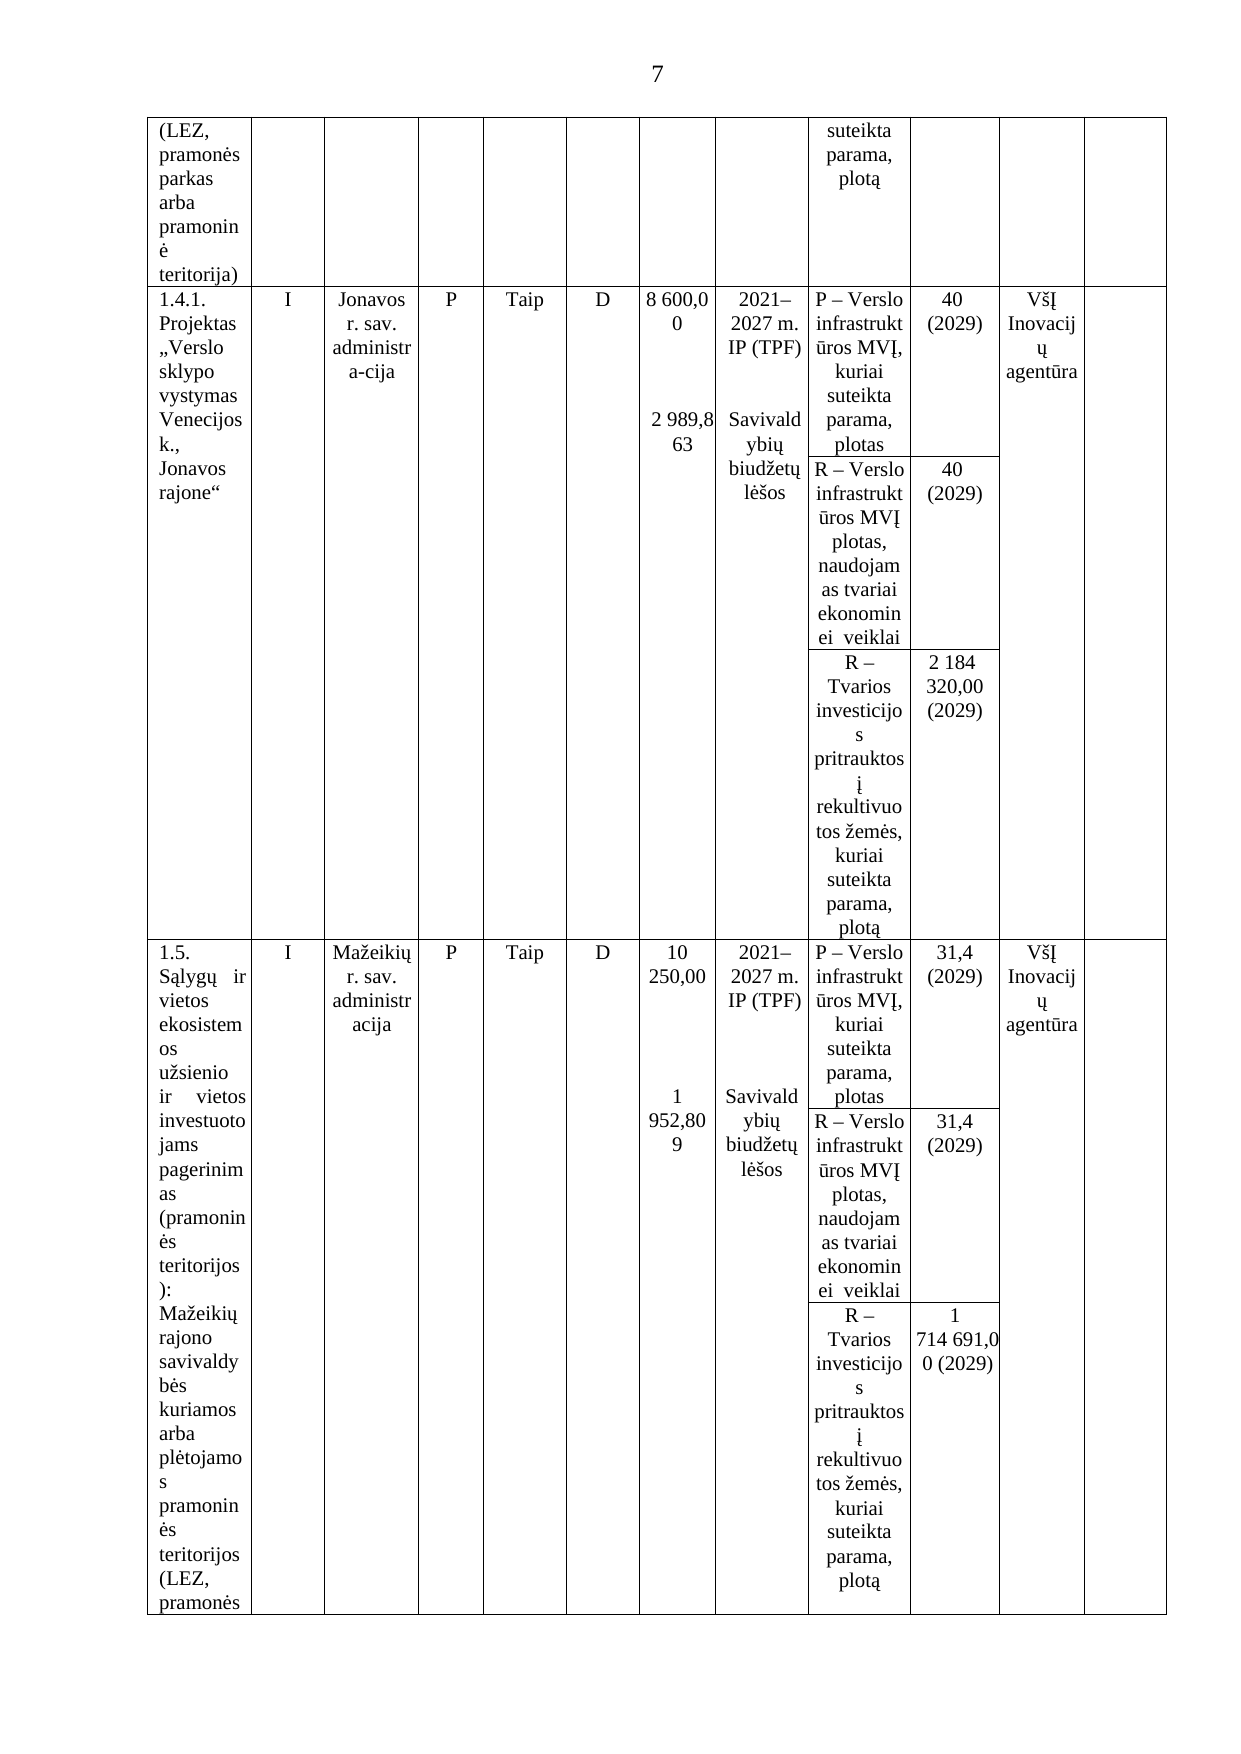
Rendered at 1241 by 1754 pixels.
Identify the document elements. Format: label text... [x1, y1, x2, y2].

table_cell [419, 118, 483, 286]
table_cell VšĮ Inovacijų agentūra [1000, 940, 1084, 1614]
table_cell D [567, 940, 639, 1614]
table_cell R – Verslo infrastruktūros MVĮ plotas, naudojamas tvariai ekonominei veiklai [809, 1109, 910, 1302]
table_cell suteikta parama, plotą [809, 118, 910, 286]
table_cell 31,4 (2029) [911, 940, 999, 1108]
table_cell 40 (2029) [911, 287, 999, 456]
table_cell [1000, 118, 1084, 286]
table_cell [325, 118, 418, 286]
table_cell [716, 118, 808, 286]
table_cell P [419, 940, 483, 1614]
table_cell [1085, 118, 1166, 286]
table_cell 40 (2029) [911, 457, 999, 649]
table_cell [640, 118, 715, 286]
table_cell Taip [484, 940, 566, 1614]
table_cell Taip [484, 287, 566, 939]
table_cell [1085, 287, 1166, 939]
table_cell P – Verslo infrastruktūros MVĮ, kuriai suteikta parama, plotas [809, 940, 910, 1108]
table_cell VšĮ Inovacijų agentūra [1000, 287, 1084, 939]
table_cell Jonavos r. sav. administra-cija [325, 287, 418, 939]
table_cell 1.4.1. Projektas „Verslo sklypo vystymas Venecijos k., Jonavos rajone“ [148, 287, 251, 939]
table_cell 2021–2027 m. IP (TPF) Savivaldybių biudžetų lėšos [716, 287, 808, 939]
table_cell 8 600,00 2 989,863 [640, 287, 715, 939]
table_cell Mažeikių r. sav. administracija [325, 940, 418, 1614]
table_cell (LEZ, pramonės parkas arba pramoninė teritorija) [148, 118, 251, 286]
table_cell P – Verslo infrastruktūros MVĮ, kuriai suteikta parama, plotas [809, 287, 910, 456]
table_cell R – Tvarios investicijos pritrauktos į rekultivuotos žemės, kuriai suteikta parama, plotą [809, 650, 910, 939]
table_cell R – Verslo infrastruktūros MVĮ plotas, naudojamas tvariai ekonominei veiklai [809, 457, 910, 649]
table_cell D [567, 287, 639, 939]
table_cell 2021–2027 m. IP (TPF) Savivaldybių biudžetų lėšos [716, 940, 808, 1614]
table_cell 1.5. Sąlygų ir vietos ekosistemos užsienio ir vietos investuotojams pagerinimas (pramoninės teritorijos): Mažeikių rajono savivaldybės kuriamos arba plėtojamos pramoninės teritorijos (LEZ, pramonės [148, 940, 251, 1614]
table_cell I [252, 287, 324, 939]
table_cell 2 184 320,00 (2029) [911, 650, 999, 939]
table_cell [567, 118, 639, 286]
table_cell 1 714 691,00 (2029) [911, 1303, 999, 1614]
table_cell 10 250,00 1 952,809 [640, 940, 715, 1614]
table_cell 31,4 (2029) [911, 1109, 999, 1302]
table_cell R – Tvarios investicijos pritrauktos į rekultivuotos žemės, kuriai suteikta parama, plotą [809, 1303, 910, 1614]
table_cell I [252, 940, 324, 1614]
table_cell P [419, 287, 483, 939]
table_cell [484, 118, 566, 286]
table_cell [911, 118, 999, 286]
table_cell [252, 118, 324, 286]
table_cell [1085, 940, 1166, 1614]
